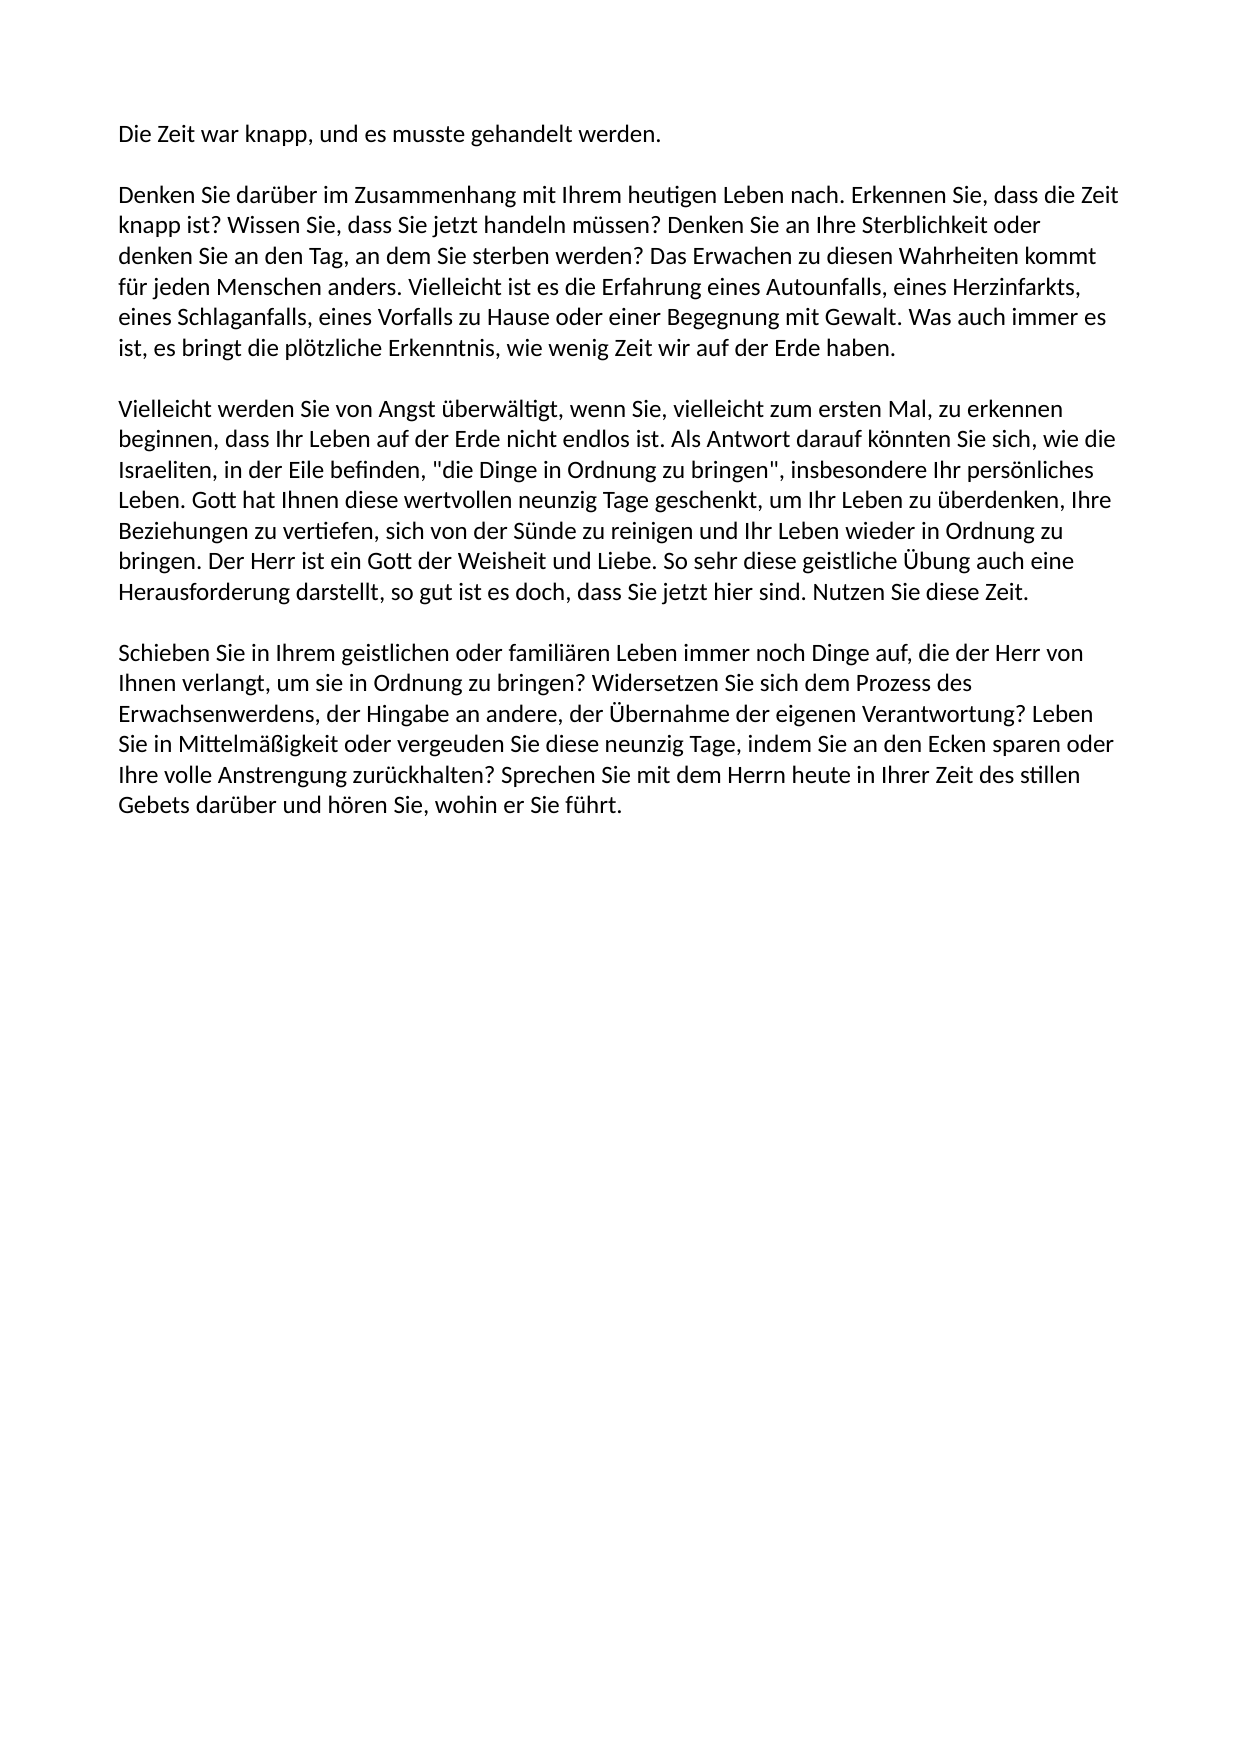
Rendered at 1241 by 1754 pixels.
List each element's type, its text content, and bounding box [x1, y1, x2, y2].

text Die Zeit war knapp, und es musste gehandelt werden. Denken Sie darüber im Zusammenhang mit Ihrem heutigen Leben nach. Erkennen Sie, dass die Zeit knapp ist? Wissen Sie, dass Sie jetzt handeln müssen? Denken Sie an Ihre Sterblichkeit oder denken Sie an den Tag, an dem Sie sterben werden? Das Erwachen zu diesen Wahrheiten kommt für jeden Menschen anders. Vielleicht ist es die Erfahrung eines Autounfalls, eines Herzinfarkts, eines Schlaganfalls, eines Vorfalls zu Hause oder einer Begegnung mit Gewalt. Was auch immer es ist, es bringt die plötzliche Erkenntnis, wie wenig Zeit wir auf der Erde haben. Vielleicht werden Sie von Angst überwältigt, wenn Sie, vielleicht zum ersten Mal, zu erkennen beginnen, dass Ihr Leben auf der Erde nicht endlos ist. Als Antwort darauf könnten Sie sich, wie die Israeliten, in der Eile befinden, "die Dinge in Ordnung zu bringen", insbesondere Ihr persönliches Leben. Gott hat Ihnen diese wertvollen neunzig Tage geschenkt, um Ihr Leben zu überdenken, Ihre Beziehungen zu vertiefen, sich von der Sünde zu reinigen und Ihr Leben wieder in Ordnung zu bringen. Der Herr ist ein Gott der Weisheit und Liebe. So sehr diese geistliche Übung auch eine Herausforderung darstellt, so gut ist es doch, dass Sie jetzt hier sind. Nutzen Sie diese Zeit. Schieben Sie in Ihrem geistlichen oder familiären Leben immer noch Dinge auf, die der Herr von Ihnen verlangt, um sie in Ordnung zu bringen? Widersetzen Sie sich dem Prozess des Erwachsenwerdens, der Hingabe an andere, der Übernahme der eigenen Verantwortung? Leben Sie in Mittelmäßigkeit oder vergeuden Sie diese neunzig Tage, indem Sie an den Ecken sparen oder Ihre volle Anstrengung zurückhalten? Sprechen Sie mit dem Herrn heute in Ihrer Zeit des stillen Gebets darüber und hören Sie, wohin er Sie führt. [118, 118, 1122, 820]
